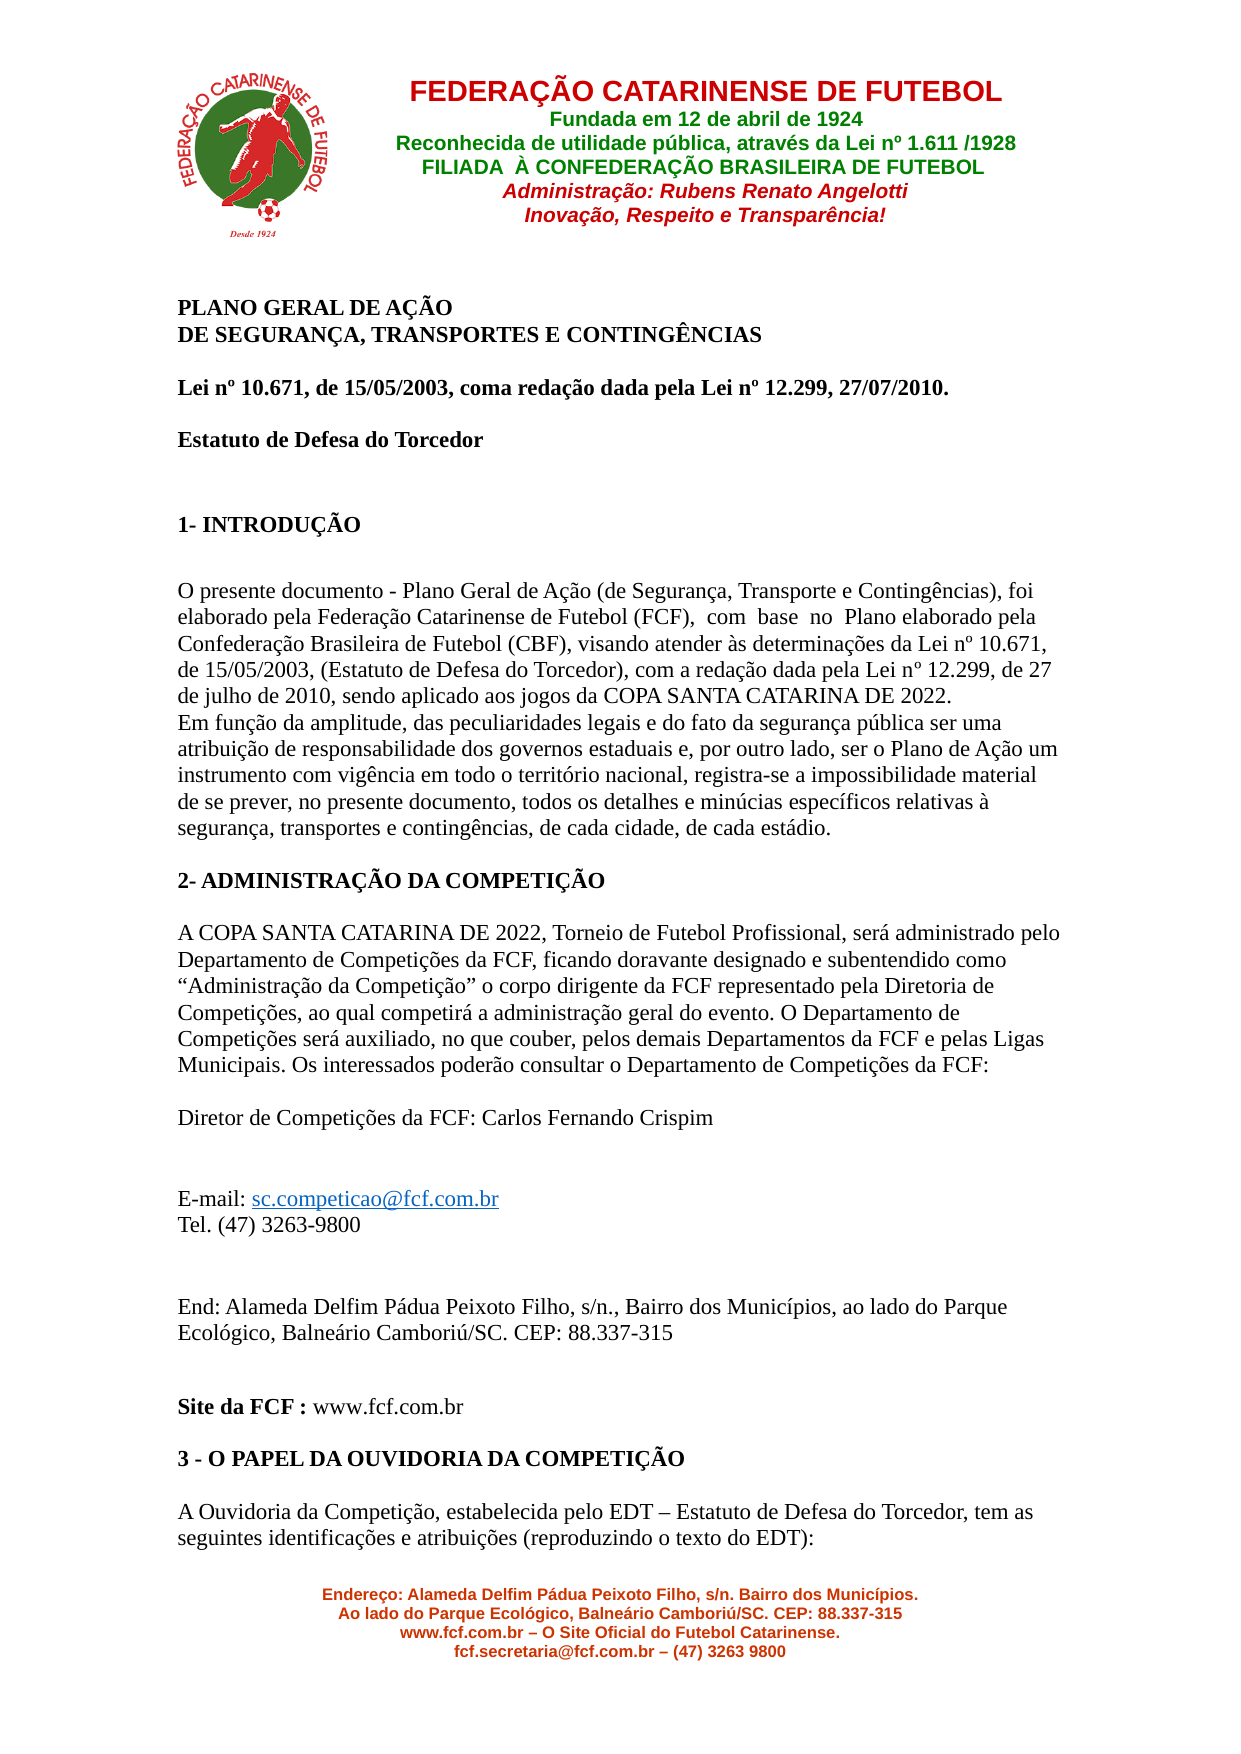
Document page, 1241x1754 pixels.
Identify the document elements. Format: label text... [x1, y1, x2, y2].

text O presente documento - Plano Geral de Ação (de Segurança, Transporte e Contingências), foi elaborado pela Federação Catarinense de Futebol (FCF), com base no Plano elaborado pela Confederação Brasileira de Futebol (CBF), visando atender às determinações da Lei nº 10.671, de 15/05/2003, (Estatuto de Defesa do Torcedor), com a redação dada pela Lei nº 12.299, de 27 de julho de 2010, sendo aplicado aos jogos da COPA SANTA CATARINA DE 2022. Em função da amplitude, das peculiaridades legais e do fato da segurança pública ser uma atribuição de responsabilidade dos governos estaduais e, por outro lado, ser o Plano de Ação um instrumento com vigência em todo o território nacional, registra-se a impossibilidade material de se prever, no presente documento, todos os detalhes e minúcias específicos relativas à segurança, transportes e contingências, de cada cidade, de cada estádio. 2- ADMINISTRAÇÃO DA COMPETIÇÃO A COPA SANTA CATARINA DE 2022, Torneio de Futebol Profissional, será administrado pelo Departamento de Competições da FCF, ficando doravante designado e subentendido como “Administração da Competição” o corpo dirigente da FCF representado pela Diretoria de Competições, ao qual competirá a administração geral do evento. O Departamento de Competições será auxiliado, no que couber, pelos demais Departamentos da FCF e pelas Ligas Municipais. Os interessados poderão consultar o Departamento de Competições da FCF: Diretor de Competições da FCF: Carlos Fernando Crispim [177, 577, 1063, 1164]
text PLANO GERAL DE AÇÃO DE SEGURANÇA, TRANSPORTES E CONTINGÊNCIAS Lei nº 10.671, de 15/05/2003, coma redação dada pela Lei nº 12.299, 27/07/2010. Estatuto de Defesa do Torcedor [177, 294, 1063, 453]
text End: Alameda Delfim Pádua Peixoto Filho, s/n., Bairro dos Municípios, ao lado do Parque Ecológico, Balneário Camboriú/SC. CEP: 88.337-315 [177, 1293, 1063, 1346]
text E-mail: sc.competicao@fcf.com.br Tel. (47) 3263-9800 [177, 1185, 1063, 1272]
text 1- INTRODUÇÃO [177, 511, 1063, 537]
text Site da FCF : www.fcf.com.br 3 - O PAPEL DA OUVIDORIA DA COMPETIÇÃO A Ouvidoria da Competição, estabelecida pelo EDT – Estatuto de Defesa do Torcedor, tem as seguintes identificações e atribuições (reproduzindo o texto do EDT): [177, 1366, 1063, 1551]
